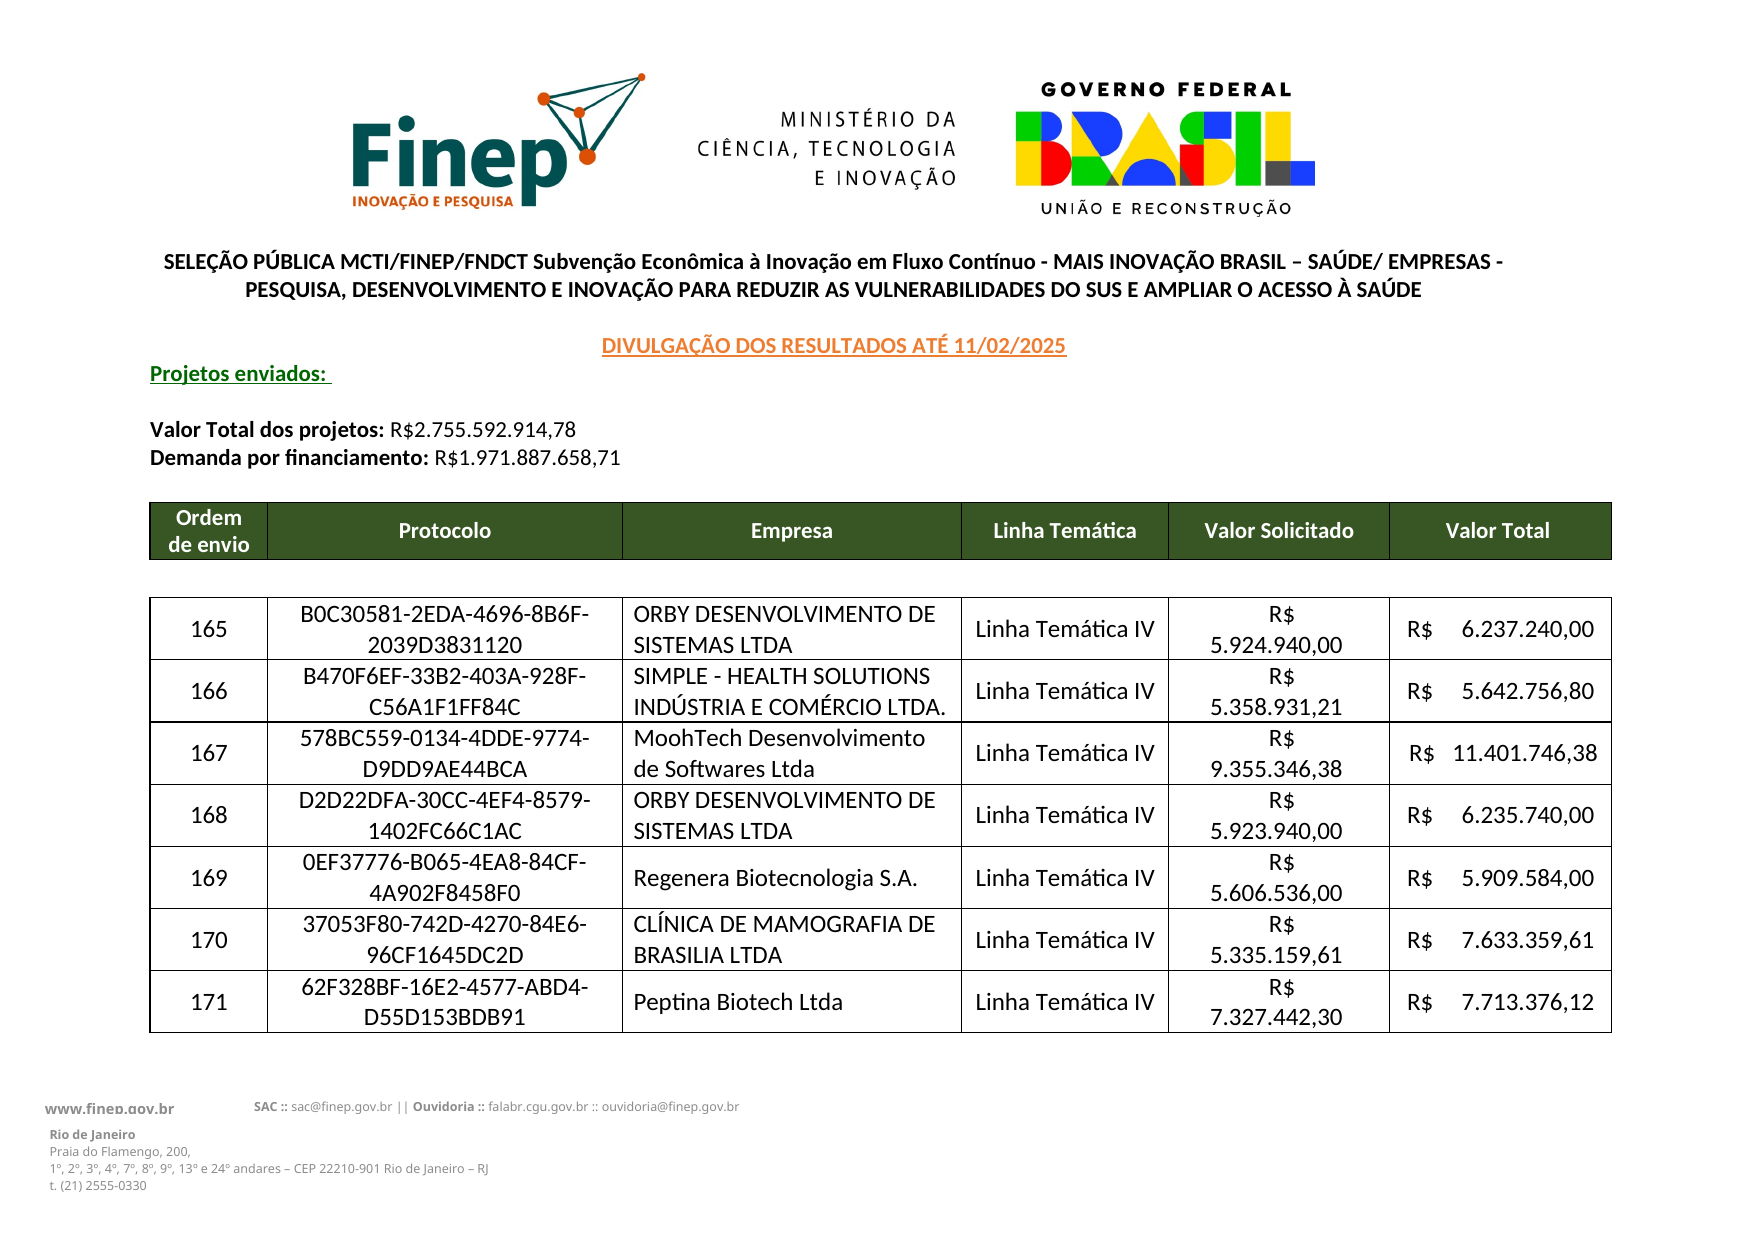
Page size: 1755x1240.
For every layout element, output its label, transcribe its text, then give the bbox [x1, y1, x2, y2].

table_cell R$ 7.327.442,30 [1169, 971, 1389, 1032]
table_cell Linha Temática IV [962, 660, 1168, 721]
table_cell ORBY DESENVOLVIMENTO DE SISTEMAS LTDA [623, 598, 961, 659]
table_cell 167 [151, 723, 267, 783]
table_cell Linha Temática IV [962, 909, 1168, 970]
table_cell 0EF37776-B065-4EA8-84CF-4A902F8458F0 [268, 847, 622, 908]
table_cell R$ 9.355.346,38 [1169, 723, 1389, 783]
table_cell R$ 7.713.376,12 [1390, 971, 1611, 1032]
table_cell D2D22DFA-30CC-4EF4-8579-1402FC66C1AC [268, 785, 622, 846]
table_cell 166 [151, 660, 267, 721]
table_cell 578BC559-0134-4DDE-9774-D9DD9AE44BCA [268, 723, 622, 783]
table_cell 37053F80-742D-4270-84E6-96CF1645DC2D [268, 909, 622, 970]
table_cell 170 [151, 909, 267, 970]
table_cell Linha Temática IV [962, 785, 1168, 846]
table_cell Linha Temática IV [962, 971, 1168, 1032]
table_cell R$ 7.633.359,61 [1390, 909, 1611, 970]
table_cell R$ 5.335.159,61 [1169, 909, 1389, 970]
table_cell R$ 6.237.240,00 [1390, 598, 1611, 659]
table_cell Linha Temática IV [962, 598, 1168, 659]
table_cell R$ 5.923.940,00 [1169, 785, 1389, 846]
table_cell ORBY DESENVOLVIMENTO DE SISTEMAS LTDA [623, 785, 961, 846]
table_cell R$ 11.401.746,38 [1390, 723, 1611, 783]
table_cell Linha Temática IV [962, 723, 1168, 783]
table_cell 169 [151, 847, 267, 908]
table_cell 168 [151, 785, 267, 846]
table_cell MoohTech Desenvolvimento de Softwares Ltda [623, 723, 961, 783]
table_cell Regenera Biotecnologia S.A. [623, 847, 961, 908]
table_cell R$ 5.909.584,00 [1390, 847, 1611, 908]
table_cell R$ 6.235.740,00 [1390, 785, 1611, 846]
table_cell R$ 5.358.931,21 [1169, 660, 1389, 721]
table_cell R$ 5.924.940,00 [1169, 598, 1389, 659]
table_cell R$ 5.606.536,00 [1169, 847, 1389, 908]
table_cell 165 [151, 598, 267, 659]
table_cell Linha Temática IV [962, 847, 1168, 908]
table_cell R$ 5.642.756,80 [1390, 660, 1611, 721]
table_cell B470F6EF-33B2-403A-928F-C56A1F1FF84C [268, 660, 622, 721]
table_cell Peptina Biotech Ltda [623, 971, 961, 1032]
table_cell 171 [151, 971, 267, 1032]
table_cell CLÍNICA DE MAMOGRAFIA DE BRASILIA LTDA [623, 909, 961, 970]
table_cell SIMPLE - HEALTH SOLUTIONS INDÚSTRIA E COMÉRCIO LTDA. [623, 660, 961, 721]
table_cell 62F328BF-16E2-4577-ABD4-D55D153BDB91 [268, 971, 622, 1032]
table_cell B0C30581-2EDA-4696-8B6F-2039D3831120 [268, 598, 622, 659]
